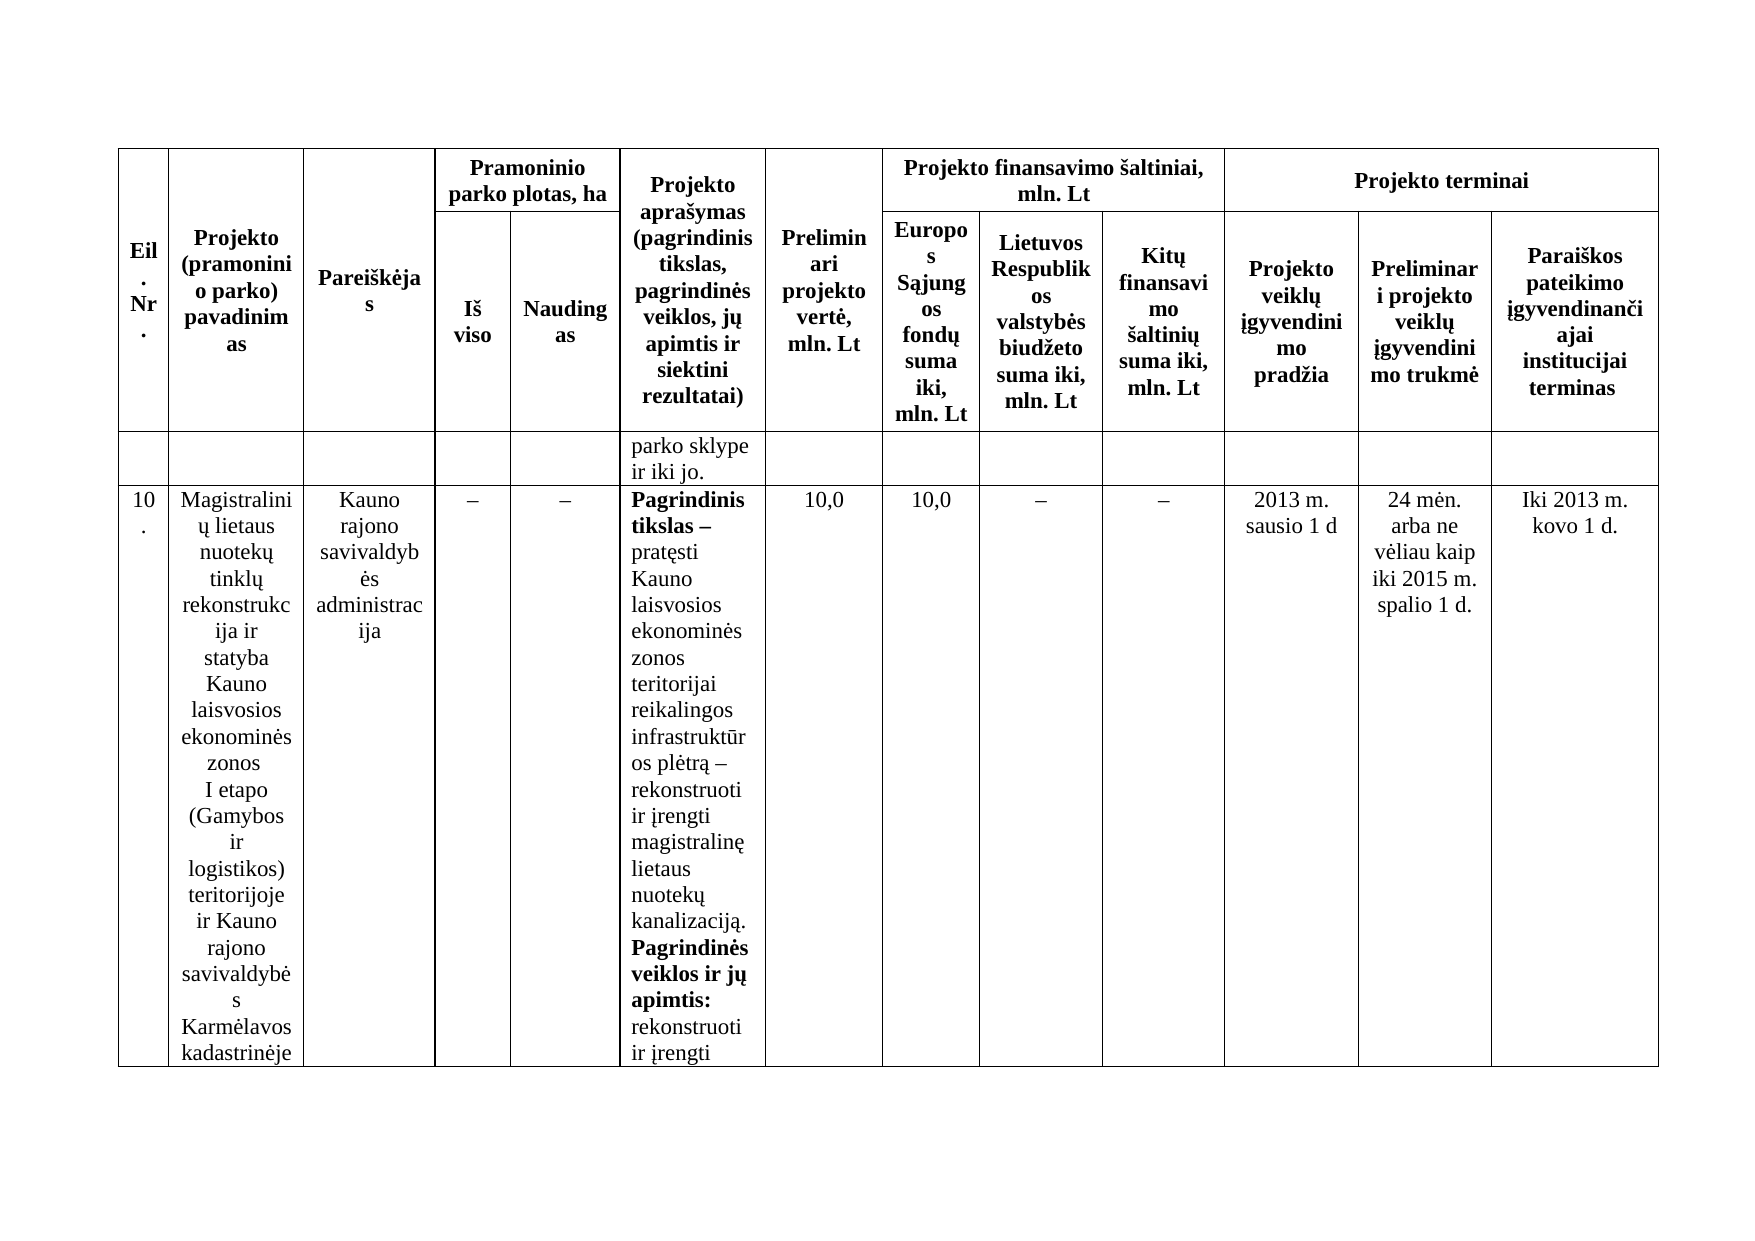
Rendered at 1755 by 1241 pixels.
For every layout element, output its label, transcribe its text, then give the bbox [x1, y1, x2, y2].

table_cell [119, 432, 168, 485]
table_cell Iš viso [436, 212, 510, 431]
table_cell Magistralinių lietaus nuotekų tinklų rekonstrukcija ir statyba Kauno laisvosios ekonominės zonos I etapo (Gamybos ir logistikos) teritorijoje ir Kauno rajono savivaldybės Karmėlavos kadastrinėje [169, 486, 303, 1066]
table_cell Naudingas [511, 212, 619, 431]
table_cell [883, 432, 979, 485]
table_cell Projekto veiklų įgyvendinimo pradžia [1225, 212, 1358, 431]
table_cell parko sklype ir iki jo. [621, 432, 765, 485]
table_header Pareiškėjas [304, 149, 434, 431]
table_cell Kitų finansavimo šaltinių suma iki, mln. Lt [1103, 212, 1224, 431]
table_cell [1359, 432, 1491, 485]
table_cell Kauno rajono savivaldybės administracija [304, 486, 434, 1066]
table_header Preliminari projekto vertė, mln. Lt [766, 149, 882, 431]
table_cell 10,0 [883, 486, 979, 1066]
table_cell [1492, 432, 1658, 485]
table_header Projekto aprašymas (pagrindinis tikslas, pagrindinės veiklos, jų apimtis ir siektini rezultatai) [621, 149, 765, 431]
table_cell [511, 432, 619, 485]
table_cell - [1103, 432, 1224, 485]
table_cell [169, 432, 303, 485]
table_cell Pagrindinis tikslas – pratęsti Kauno laisvosios ekonominės zonos teritorijai reikalingos infrastruktūros plėtrą – rekonstruoti ir įrengti magistralinę lietaus nuotekų kanalizaciją. Pagrindinės veiklos ir jų apimtis: rekonstruoti ir įrengti [621, 486, 765, 1066]
table_header Projekto terminai [1225, 149, 1658, 211]
table_cell [1225, 432, 1358, 485]
table_cell Iki 2013 m. kovo 1 d. [1492, 486, 1658, 1066]
table_cell Europos Sąjungos fondų suma iki, mln. Lt [883, 212, 979, 431]
table_cell – [511, 486, 619, 1066]
table_cell [436, 432, 510, 485]
table_header Projekto finansavimo šaltiniai, mln. Lt [883, 149, 1224, 211]
table_cell - [980, 432, 1102, 485]
table_cell 10. [119, 486, 168, 1066]
table_cell 2013 m. sausio 1 d [1225, 486, 1358, 1066]
table_cell Paraiškos pateikimo įgyvendinančiajai institucijai terminas [1492, 212, 1658, 431]
table_cell 24 mėn. arba ne vėliau kaip iki 2015 m. spalio 1 d. [1359, 486, 1491, 1066]
table_cell Lietuvos Respublikos valstybės biudžeto suma iki, mln. Lt [980, 212, 1102, 431]
table_header Pramoninio parko plotas, ha [436, 149, 619, 211]
table_cell 10,0 [766, 486, 882, 1066]
table_cell Preliminari projekto veiklų įgyvendinimo trukmė [1359, 212, 1491, 431]
table_cell – [1103, 486, 1224, 1066]
table_cell – [980, 486, 1102, 1066]
table_header Eil. Nr. [119, 149, 168, 431]
table_cell – [436, 486, 510, 1066]
table_cell [766, 432, 882, 485]
table_header Projekto (pramoninio parko) pavadinimas [169, 149, 303, 431]
table_cell [304, 432, 434, 485]
